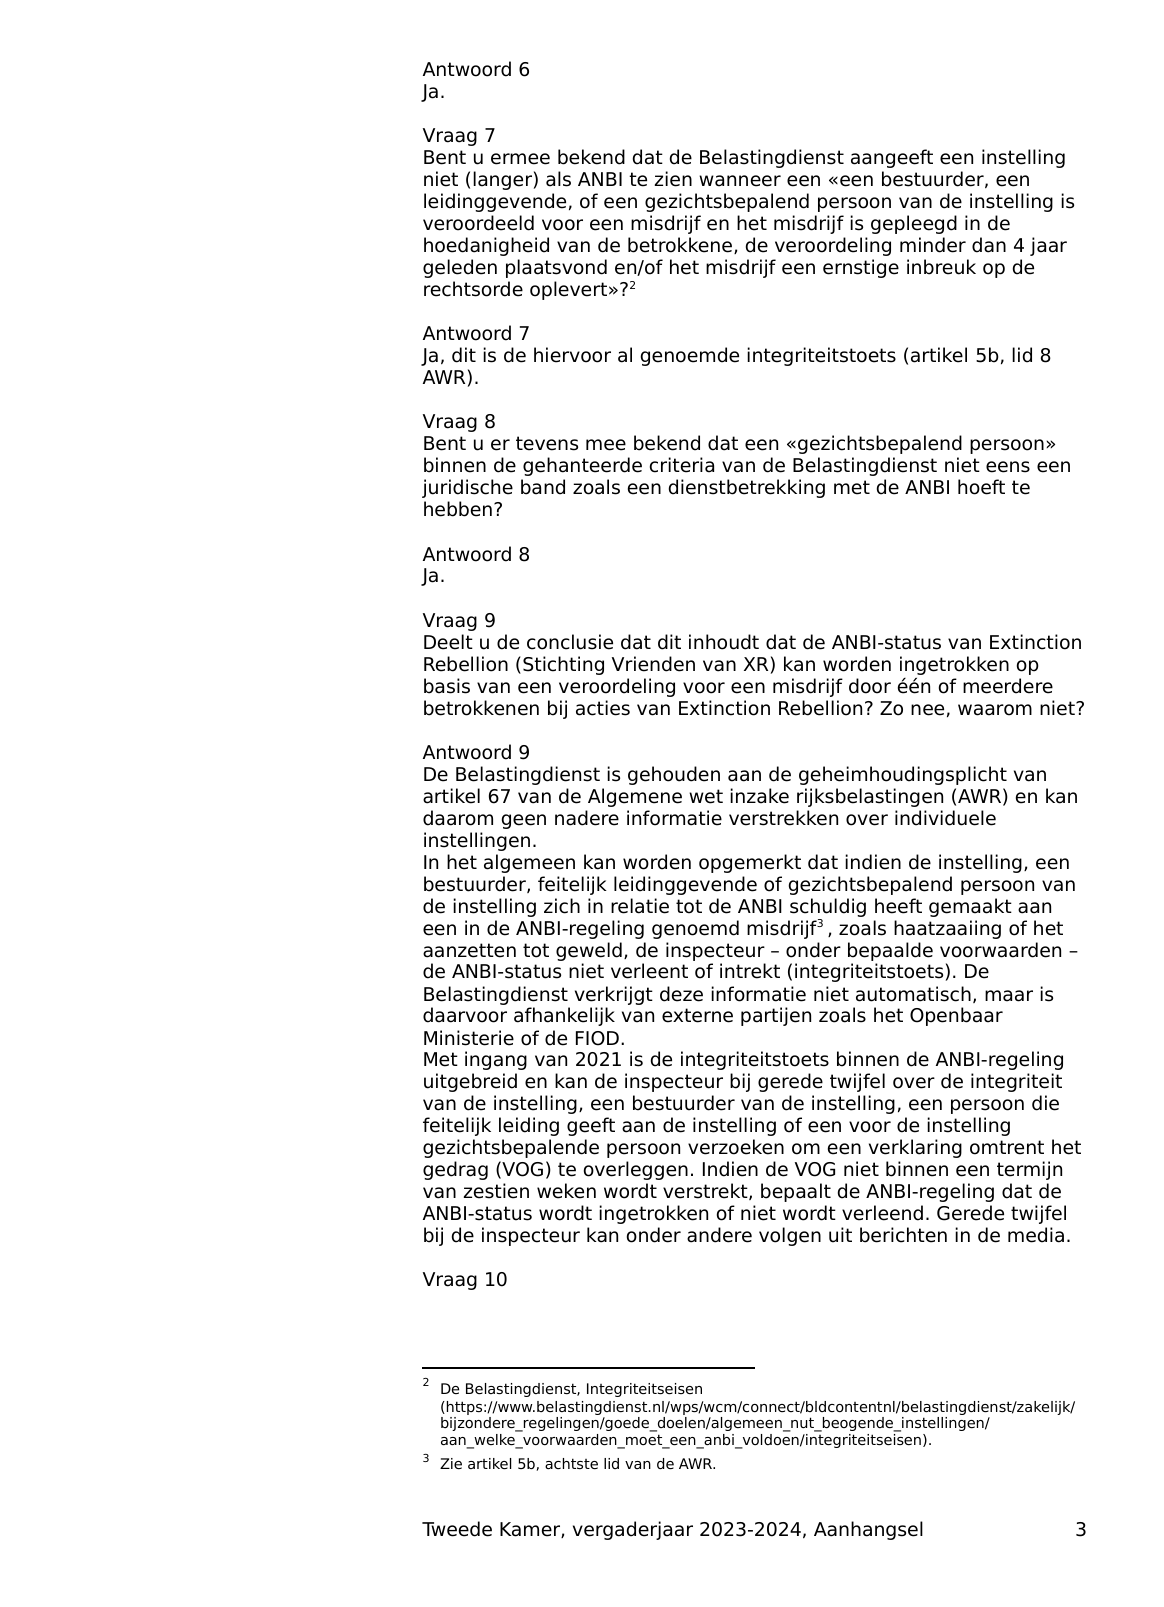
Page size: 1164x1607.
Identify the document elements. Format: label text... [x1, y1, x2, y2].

text De Belastingdienst, Integriteitseisen (https://www.belastingdienst.nl/wps/wcm/connect/bldcontentnl/belastingdienst/zakelijk/bijzondere_regelingen/goede_doelen/algemeen_nut_beogende_instellingen/aan_welke_voorwaarden_moet_een_anbi_voldoen/integriteitseisen). [422, 1377, 1087, 1449]
text Vraag 8 [422, 411, 1087, 433]
text Bent u er tevens mee bekend dat een «gezichtsbepalend persoon» binnen de gehanteerde criteria van de Belastingdienst niet eens een juridische band zoals een dienstbetrekking met de ANBI hoeft te hebben? [422, 433, 1087, 521]
text In het algemeen kan worden opgemerkt dat indien de instelling, een bestuurder, feitelijk leidinggevende of gezichtsbepalend persoon van de instelling zich in relatie tot de ANBI schuldig heeft gemaakt aan een in de ANBI-regeling genoemd misdrijf, zoals haatzaaiing of het aanzetten tot geweld, de inspecteur – onder bepaalde voorwaarden – de ANBI-status niet verleent of intrekt (integriteitstoets). De Belastingdienst verkrijgt deze informatie niet automatisch, maar is daarvoor afhankelijk van externe partijen zoals het Openbaar Ministerie of de FIOD. [422, 852, 1087, 1049]
text Ja. [422, 81, 1087, 103]
text Ja, dit is de hiervoor al genoemde integriteitstoets (artikel 5b, lid 8 AWR). [422, 345, 1087, 389]
text Vraag 9 [422, 609, 1087, 632]
text Ja. [422, 565, 1087, 587]
text De Belastingdienst is gehouden aan de geheimhoudingsplicht van artikel 67 van de Algemene wet inzake rijksbelastingen (AWR) en kan daarom geen nadere informatie verstrekken over individuele instellingen. [422, 764, 1087, 852]
text Antwoord 8 [422, 543, 1087, 565]
text Antwoord 7 [422, 323, 1087, 345]
text Bent u ermee bekend dat de Belastingdienst aangeeft een instelling niet (langer) als ANBI te zien wanneer een «een bestuurder, een leidinggevende, of een gezichtsbepalend persoon van de instelling is veroordeeld voor een misdrijf en het misdrijf is gepleegd in de hoedanigheid van de betrokkene, de veroordeling minder dan 4 jaar geleden plaatsvond en/of het misdrijf een ernstige inbreuk op de rechtsorde oplevert»? [422, 147, 1087, 301]
text Vraag 10 [422, 1269, 1087, 1291]
text Deelt u de conclusie dat dit inhoudt dat de ANBI-status van Extinction Rebellion (Stichting Vrienden van XR) kan worden ingetrokken op basis van een veroordeling voor een misdrijf door één of meerdere betrokkenen bij acties van Extinction Rebellion? Zo nee, waarom niet? [422, 632, 1087, 719]
text Met ingang van 2021 is de integriteitstoets binnen de ANBI-regeling uitgebreid en kan de inspecteur bij gerede twijfel over de integriteit van de instelling, een bestuurder van de instelling, een persoon die feitelijk leiding geeft aan de instelling of een voor de instelling gezichtsbepalende persoon verzoeken om een verklaring omtrent het gedrag (VOG) te overleggen. Indien de VOG niet binnen een termijn van zestien weken wordt verstrekt, bepaalt de ANBI-regeling dat de ANBI-status wordt ingetrokken of niet wordt verleend. Gerede twijfel bij de inspecteur kan onder andere volgen uit berichten in de media. [422, 1049, 1087, 1247]
text Antwoord 9 [422, 742, 1087, 764]
text Antwoord 6 [422, 59, 1087, 81]
text Vraag 7 [422, 125, 1087, 147]
text Zie artikel 5b, achtste lid van de AWR. [422, 1452, 1087, 1474]
